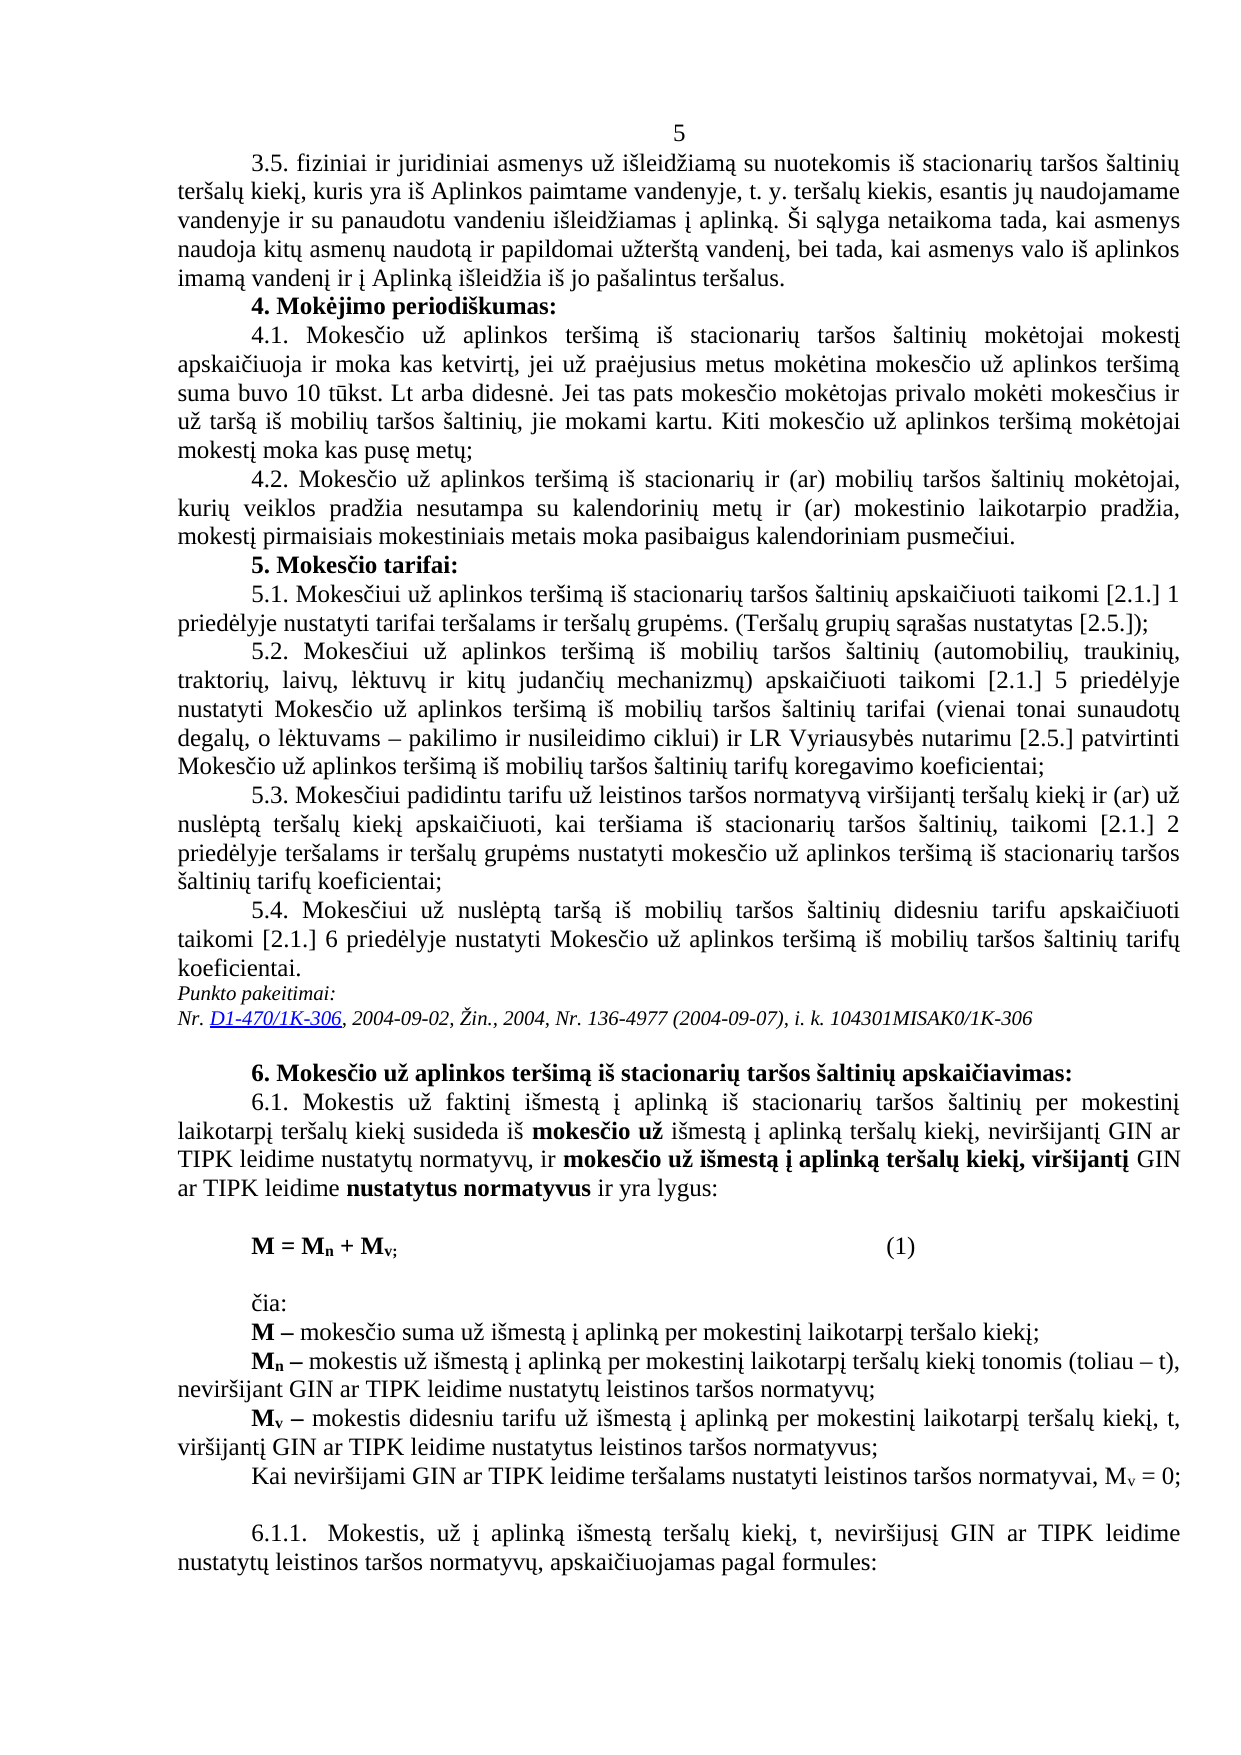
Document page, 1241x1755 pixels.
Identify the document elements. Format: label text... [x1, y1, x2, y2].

text Kai neviršijami GIN ar TIPK leidime teršalams nustatyti leistinos taršos normatyvai, Mv = 0; [177, 1461, 1181, 1489]
text 5.2. Mokesčiui už aplinkos teršimą iš mobilių taršos šaltinių (automobilių, traukinių, traktorių, laivų, lėktuvų ir kitų judančių mechanizmų) apskaičiuoti taikomi [2.1.] 5 priedėlyje nustatyti Mokesčio už aplinkos teršimą iš mobilių taršos šaltinių tarifai (vienai tonai sunaudotų degalų, o lėktuvams – pakilimo ir nusileidimo ciklui) ir LR Vyriausybės nutarimu [2.5.] patvirtinti Mokesčio už aplinkos teršimą iš mobilių taršos šaltinių tarifų koregavimo koeficientai; [177, 636, 1181, 780]
text Punkto pakeitimai: [177, 981, 1181, 1005]
text 5.1. Mokesčiui už aplinkos teršimą iš stacionarių taršos šaltinių apskaičiuoti taikomi [2.1.] 1 priedėlyje nustatyti tarifai teršalams ir teršalų grupėms. (Teršalų grupių sąrašas nustatytas [2.5.]); [177, 579, 1181, 636]
text M = Mn + Mv; (1) [177, 1231, 1181, 1259]
text 6.1. Mokestis už faktinį išmestą į aplinką iš stacionarių taršos šaltinių per mokestinį laikotarpį teršalų kiekį susideda iš mokesčio už išmestą į aplinką teršalų kiekį, neviršijantį GIN ar TIPK leidime nustatytų normatyvų, ir mokesčio už išmestą į aplinką teršalų kiekį, viršijantį GIN ar TIPK leidime nustatytus normatyvus ir yra lygus: [177, 1087, 1181, 1202]
text M – mokesčio suma už išmestą į aplinką per mokestinį laikotarpį teršalo kiekį; [177, 1317, 1181, 1346]
text Mn – mokestis už išmestą į aplinką per mokestinį laikotarpį teršalų kiekį tonomis (toliau – t), neviršijant GIN ar TIPK leidime nustatytų leistinos taršos normatyvų; [177, 1346, 1181, 1403]
text 3.5. fiziniai ir juridiniai asmenys už išleidžiamą su nuotekomis iš stacionarių taršos šaltinių teršalų kiekį, kuris yra iš Aplinkos paimtame vandenyje, t. y. teršalų kiekis, esantis jų naudojamame vandenyje ir su panaudotu vandeniu išleidžiamas į aplinką. Ši sąlyga netaikoma tada, kai asmenys naudoja kitų asmenų naudotą ir papildomai užterštą vandenį, bei tada, kai asmenys valo iš aplinkos imamą vandenį ir į Aplinką išleidžia iš jo pašalintus teršalus. [177, 148, 1181, 291]
text Nr. D1-470/1K-306, 2004-09-02, Žin., 2004, Nr. 136-4977 (2004-09-07), i. k. 104301MISAK0/1K-306 [177, 1005, 1181, 1029]
text 6.1.1. Mokestis, už į aplinką išmestą teršalų kiekį, t, neviršijusį GIN ar TIPK leidime nustatytų leistinos taršos normatyvų, apskaičiuojamas pagal formules: [177, 1518, 1181, 1576]
text Mv – mokestis didesniu tarifu už išmestą į aplinką per mokestinį laikotarpį teršalų kiekį, t, viršijantį GIN ar TIPK leidime nustatytus leistinos taršos normatyvus; [177, 1403, 1181, 1461]
text čia: [177, 1288, 1181, 1317]
text 5.4. Mokesčiui už nuslėptą taršą iš mobilių taršos šaltinių didesniu tarifu apskaičiuoti taikomi [2.1.] 6 priedėlyje nustatyti Mokesčio už aplinkos teršimą iš mobilių taršos šaltinių tarifų koeficientai. [177, 895, 1181, 981]
text 4. Mokėjimo periodiškumas: [177, 291, 1181, 320]
text 4.2. Mokesčio už aplinkos teršimą iš stacionarių ir (ar) mobilių taršos šaltinių mokėtojai, kurių veiklos pradžia nesutampa su kalendorinių metų ir (ar) mokestinio laikotarpio pradžia, mokestį pirmaisiais mokestiniais metais moka pasibaigus kalendoriniam pusmečiui. [177, 464, 1181, 550]
text 5.3. Mokesčiui padidintu tarifu už leistinos taršos normatyvą viršijantį teršalų kiekį ir (ar) už nuslėptą teršalų kiekį apskaičiuoti, kai teršiama iš stacionarių taršos šaltinių, taikomi [2.1.] 2 priedėlyje teršalams ir teršalų grupėms nustatyti mokesčio už aplinkos teršimą iš stacionarių taršos šaltinių tarifų koeficientai; [177, 780, 1181, 895]
text 4.1. Mokesčio už aplinkos teršimą iš stacionarių taršos šaltinių mokėtojai mokestį apskaičiuoja ir moka kas ketvirtį, jei už praėjusius metus mokėtina mokesčio už aplinkos teršimą suma buvo 10 tūkst. Lt arba didesnė. Jei tas pats mokesčio mokėtojas privalo mokėti mokesčius ir už taršą iš mobilių taršos šaltinių, jie mokami kartu. Kiti mokesčio už aplinkos teršimą mokėtojai mokestį moka kas pusę metų; [177, 320, 1181, 464]
text 6. Mokesčio už aplinkos teršimą iš stacionarių taršos šaltinių apskaičiavimas: [177, 1058, 1181, 1087]
text 5. Mokesčio tarifai: [177, 550, 1181, 579]
